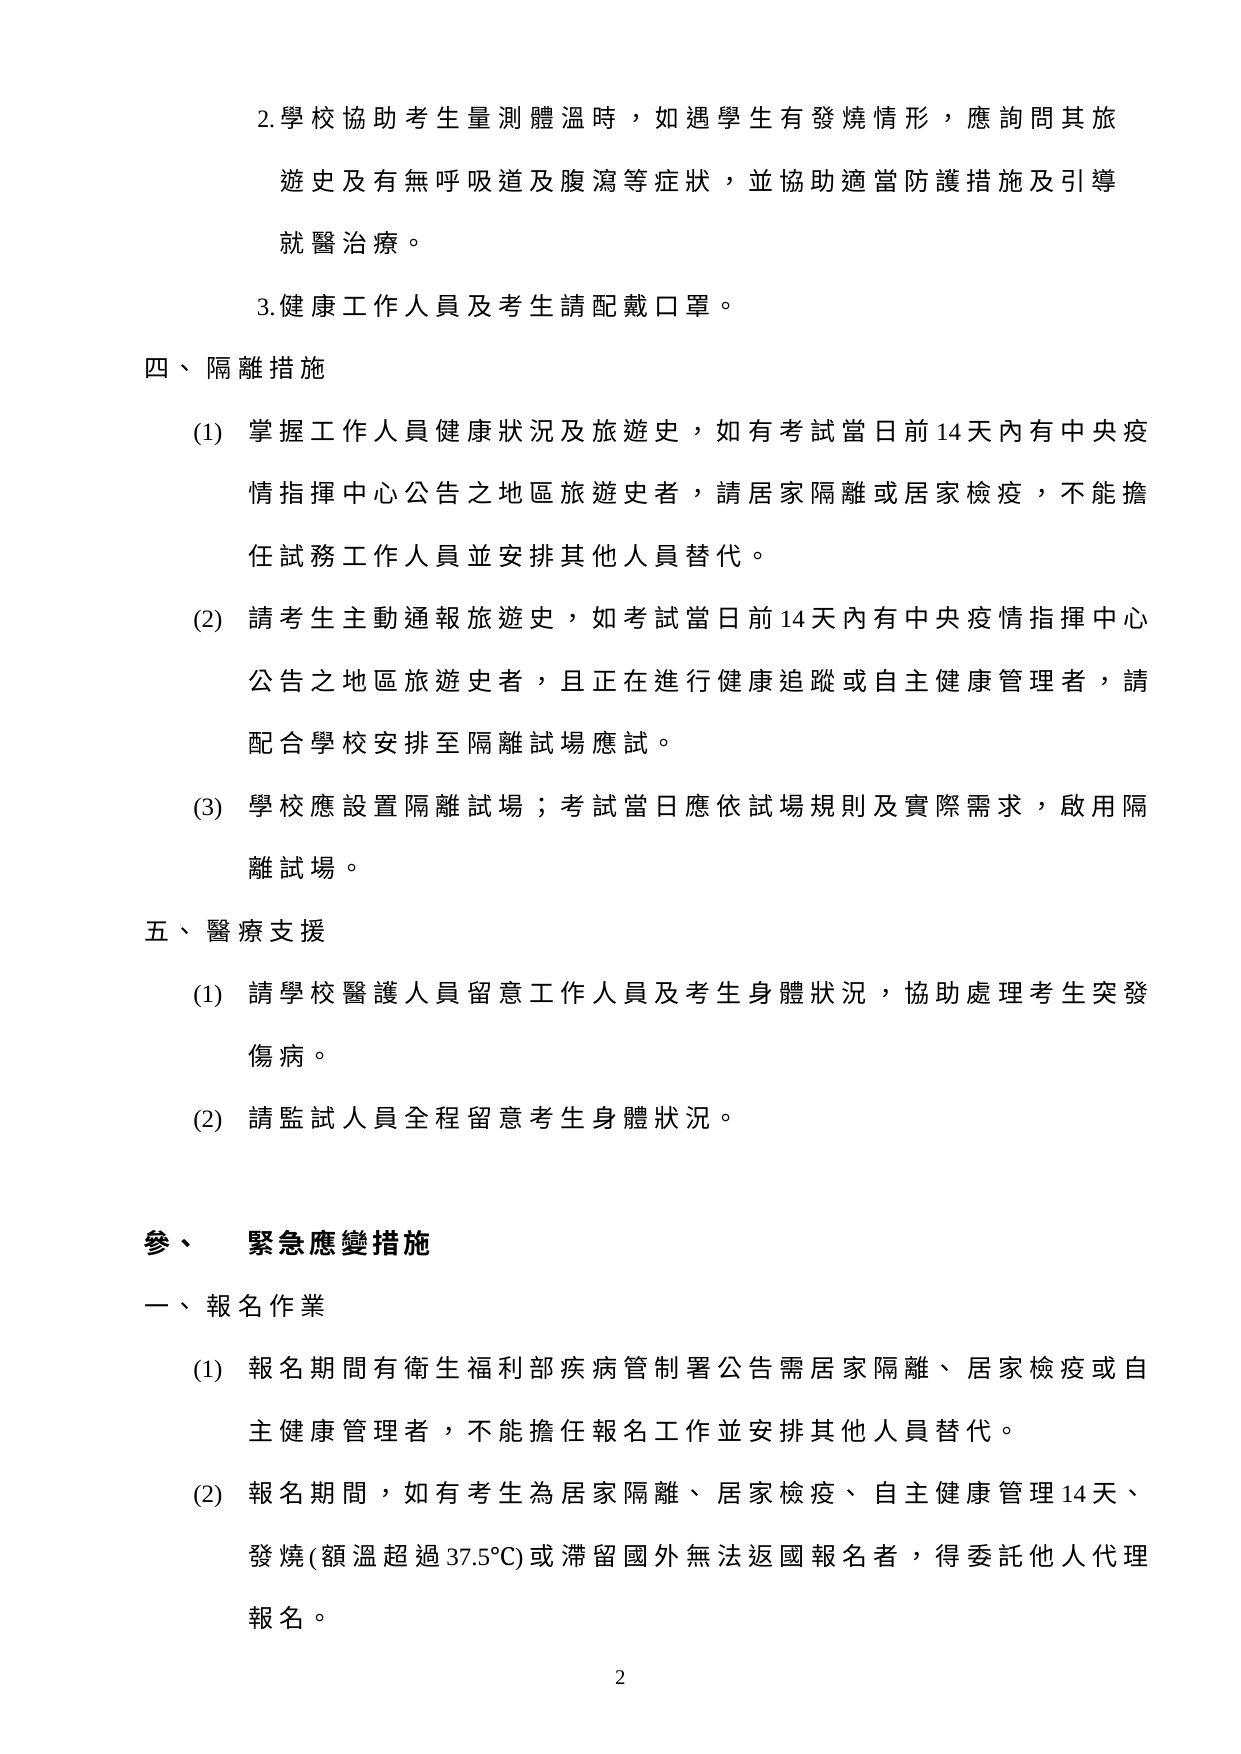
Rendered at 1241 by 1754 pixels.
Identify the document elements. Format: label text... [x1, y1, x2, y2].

text 四、隔離措施 [139, 325, 1151, 387]
subtitle 緊急應變措施 [139, 1200, 1151, 1262]
text 2.學校協助考生量測體溫時，如遇學生有發燒情形，應詢問其旅遊史及有無呼吸道及腹瀉等症狀，並協助適當防護措施及引導就醫治療。 [250, 75, 1140, 262]
list 學校應設置隔離試場；考試當日應依試場規則及實際需求，啟用隔離試場。 [192, 762, 1151, 887]
list 請學校醫護人員留意工作人員及考生身體狀況，協助處理考生突發傷病。 [192, 950, 1151, 1075]
list 請考生主動通報旅遊史，如考試當日前14天內有中央疫情指揮中心公告之地區旅遊史者，且正在進行健康追蹤或自主健康管理者，請配合學校安排至隔離試場應試。 [192, 575, 1151, 762]
list 報名期間，如有考生為居家隔離、居家檢疫、自主健康管理14天、發燒(額溫超過37.5℃)或滯留國外無法返國報名者，得委託他人代理報名。 [192, 1450, 1151, 1637]
list 報名期間有衛生福利部疾病管制署公告需居家隔離、居家檢疫或自主健康管理者，不能擔任報名工作並安排其他人員替代。 [192, 1325, 1151, 1450]
text 3.健康工作人員及考生請配戴口罩。 [250, 262, 1151, 325]
list 請監試人員全程留意考生身體狀況。 [192, 1075, 1151, 1137]
text 五、醫療支援 [139, 887, 1151, 950]
text 一、報名作業 [139, 1262, 1151, 1325]
list 掌握工作人員健康狀況及旅遊史，如有考試當日前14天內有中央疫情指揮中心公告之地區旅遊史者，請居家隔離或居家檢疫，不能擔任試務工作人員並安排其他人員替代。 [192, 387, 1151, 575]
